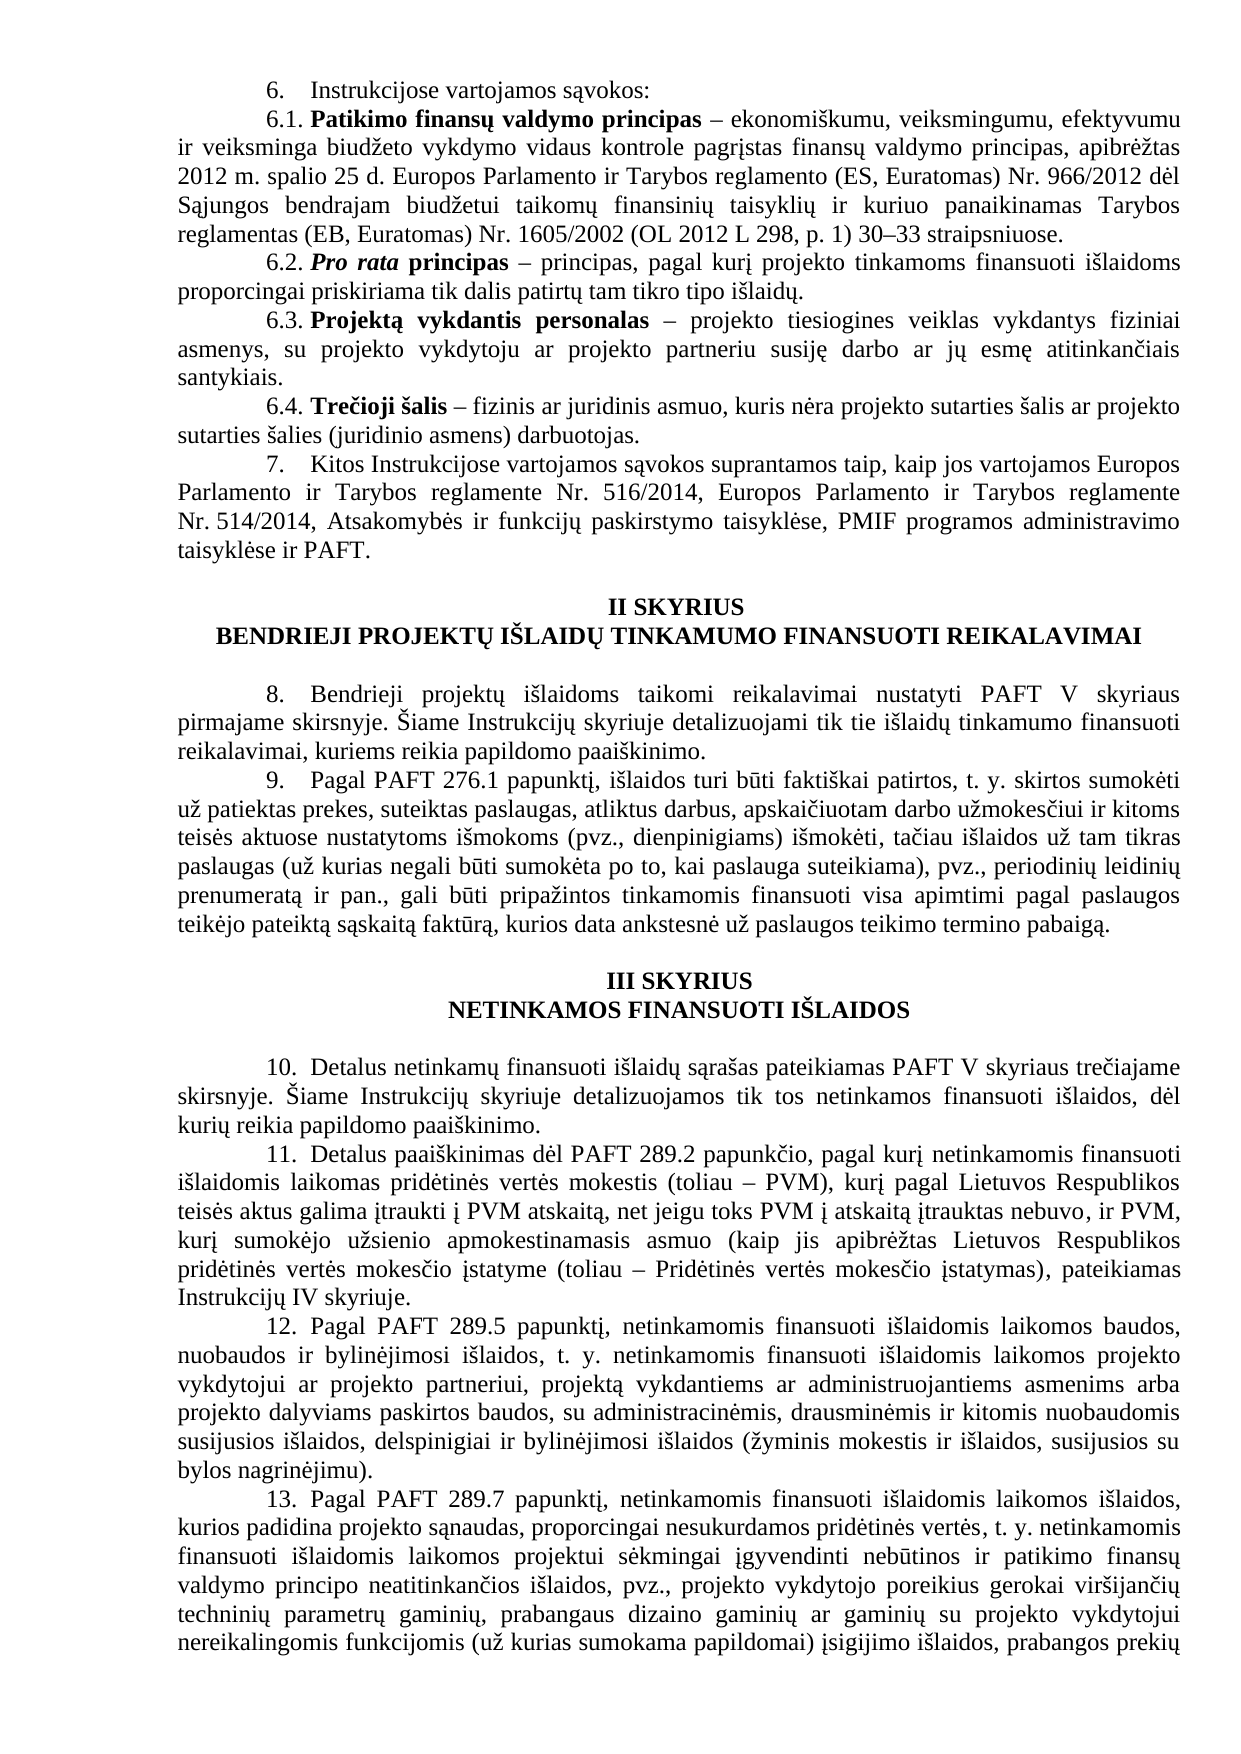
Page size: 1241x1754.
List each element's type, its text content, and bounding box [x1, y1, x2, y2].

text 6.3. Projektą vykdantis personalas – projekto tiesiogines veiklas vykdantys fiziniai asmenys, su projekto vykdytoju ar projekto partneriu susiję darbo ar jų esmę atitinkančiais santykiais. [177, 305, 1181, 391]
text 8. Bendrieji projektų išlaidoms taikomi reikalavimai nustatyti PAFT V skyriaus pirmajame skirsnyje. Šiame Instrukcijų skyriuje detalizuojami tik tie išlaidų tinkamumo finansuoti reikalavimai, kuriems reikia papildomo paaiškinimo. [177, 679, 1181, 765]
text 9. Pagal PAFT 276.1 papunktį, išlaidos turi būti faktiškai patirtos, t. y. skirtos sumokėti už patiektas prekes, suteiktas paslaugas, atliktus darbus, apskaičiuotam darbo užmokesčiui ir kitoms teisės aktuose nustatytoms išmokoms (pvz., dienpinigiams) išmokėti, tačiau išlaidos už tam tikras paslaugas (už kurias negali būti sumokėta po to, kai paslauga suteikiama), pvz., periodinių leidinių prenumeratą ir pan., gali būti pripažintos tinkamomis finansuoti visa apimtimi pagal paslaugos teikėjo pateiktą sąskaitą faktūrą, kurios data ankstesnė už paslaugos teikimo termino pabaigą. [177, 765, 1181, 937]
text 7. Kitos Instrukcijose vartojamos sąvokos suprantamos taip, kaip jos vartojamos Europos Parlamento ir Tarybos reglamente Nr. 516/2014, Europos Parlamento ir Tarybos reglamente Nr. 514/2014, Atsakomybės ir funkcijų paskirstymo taisyklėse, PMIF programos administravimo taisyklėse ir PAFT. [177, 449, 1181, 564]
text 6.2. Pro rata principas – principas, pagal kurį projekto tinkamoms finansuoti išlaidoms proporcingai priskiriama tik dalis patirtų tam tikro tipo išlaidų. [177, 247, 1181, 305]
text 6. Instrukcijose vartojamos sąvokos: [177, 75, 1181, 104]
text II SKYRIUS [177, 592, 1181, 621]
text 12. Pagal PAFT 289.5 papunktį, netinkamomis finansuoti išlaidomis laikomos baudos, nuobaudos ir bylinėjimosi išlaidos, t. y. netinkamomis finansuoti išlaidomis laikomos projekto vykdytojui ar projekto partneriui, projektą vykdantiems ar administruojantiems asmenims arba projekto dalyviams paskirtos baudos, su administracinėmis, drausminėmis ir kitomis nuobaudomis susijusios išlaidos, delspinigiai ir bylinėjimosi išlaidos (žyminis mokestis ir išlaidos, susijusios su bylos nagrinėjimu). [177, 1311, 1181, 1484]
text 10. Detalus netinkamų finansuoti išlaidų sąrašas pateikiamas PAFT V skyriaus trečiajame skirsnyje. Šiame Instrukcijų skyriuje detalizuojamos tik tos netinkamos finansuoti išlaidos, dėl kurių reikia papildomo paaiškinimo. [177, 1052, 1181, 1139]
text 6.4. Trečioji šalis – fizinis ar juridinis asmuo, kuris nėra projekto sutarties šalis ar projekto sutarties šalies (juridinio asmens) darbuotojas. [177, 391, 1181, 449]
text 13. Pagal PAFT 289.7 papunktį, netinkamomis finansuoti išlaidomis laikomos išlaidos, kurios padidina projekto sąnaudas, proporcingai nesukurdamos pridėtinės vertės, t. y. netinkamomis finansuoti išlaidomis laikomos projektui sėkmingai įgyvendinti nebūtinos ir patikimo finansų valdymo principo neatitinkančios išlaidos, pvz., projekto vykdytojo poreikius gerokai viršijančių techninių parametrų gaminių, prabangaus dizaino gaminių ar gaminių su projekto vykdytojui nereikalingomis funkcijomis (už kurias sumokama papildomai) įsigijimo išlaidos, prabangos prekių [177, 1484, 1181, 1656]
text 11. Detalus paaiškinimas dėl PAFT 289.2 papunkčio, pagal kurį netinkamomis finansuoti išlaidomis laikomas pridėtinės vertės mokestis (toliau – PVM), kurį pagal Lietuvos Respublikos teisės aktus galima įtraukti į PVM atskaitą, net jeigu toks PVM į atskaitą įtrauktas nebuvo, ir PVM, kurį sumokėjo užsienio apmokestinamasis asmuo (kaip jis apibrėžtas Lietuvos Respublikos pridėtinės vertės mokesčio įstatyme (toliau – Pridėtinės vertės mokesčio įstatymas), pateikiamas Instrukcijų IV skyriuje. [177, 1139, 1181, 1311]
text NETINKAMOS FINANSUOTI IŠLAIDOS [177, 995, 1181, 1024]
text 6.1. Patikimo finansų valdymo principas – ekonomiškumu, veiksmingumu, efektyvumu ir veiksminga biudžeto vykdymo vidaus kontrole pagrįstas finansų valdymo principas, apibrėžtas 2012 m. spalio 25 d. Europos Parlamento ir Tarybos reglamento (ES, Euratomas) Nr. 966/2012 dėl Sąjungos bendrajam biudžetui taikomų finansinių taisyklių ir kuriuo panaikinamas Tarybos reglamentas (EB, Euratomas) Nr. 1605/2002 (OL 2012 L 298, p. 1) 30–33 straipsniuose. [177, 104, 1181, 247]
text III SKYRIUS [177, 966, 1181, 995]
text BENDRIEJI PROJEKTŲ IŠLAIDŲ TINKAMUMO FINANSUOTI REIKALAVIMAI [177, 621, 1181, 650]
